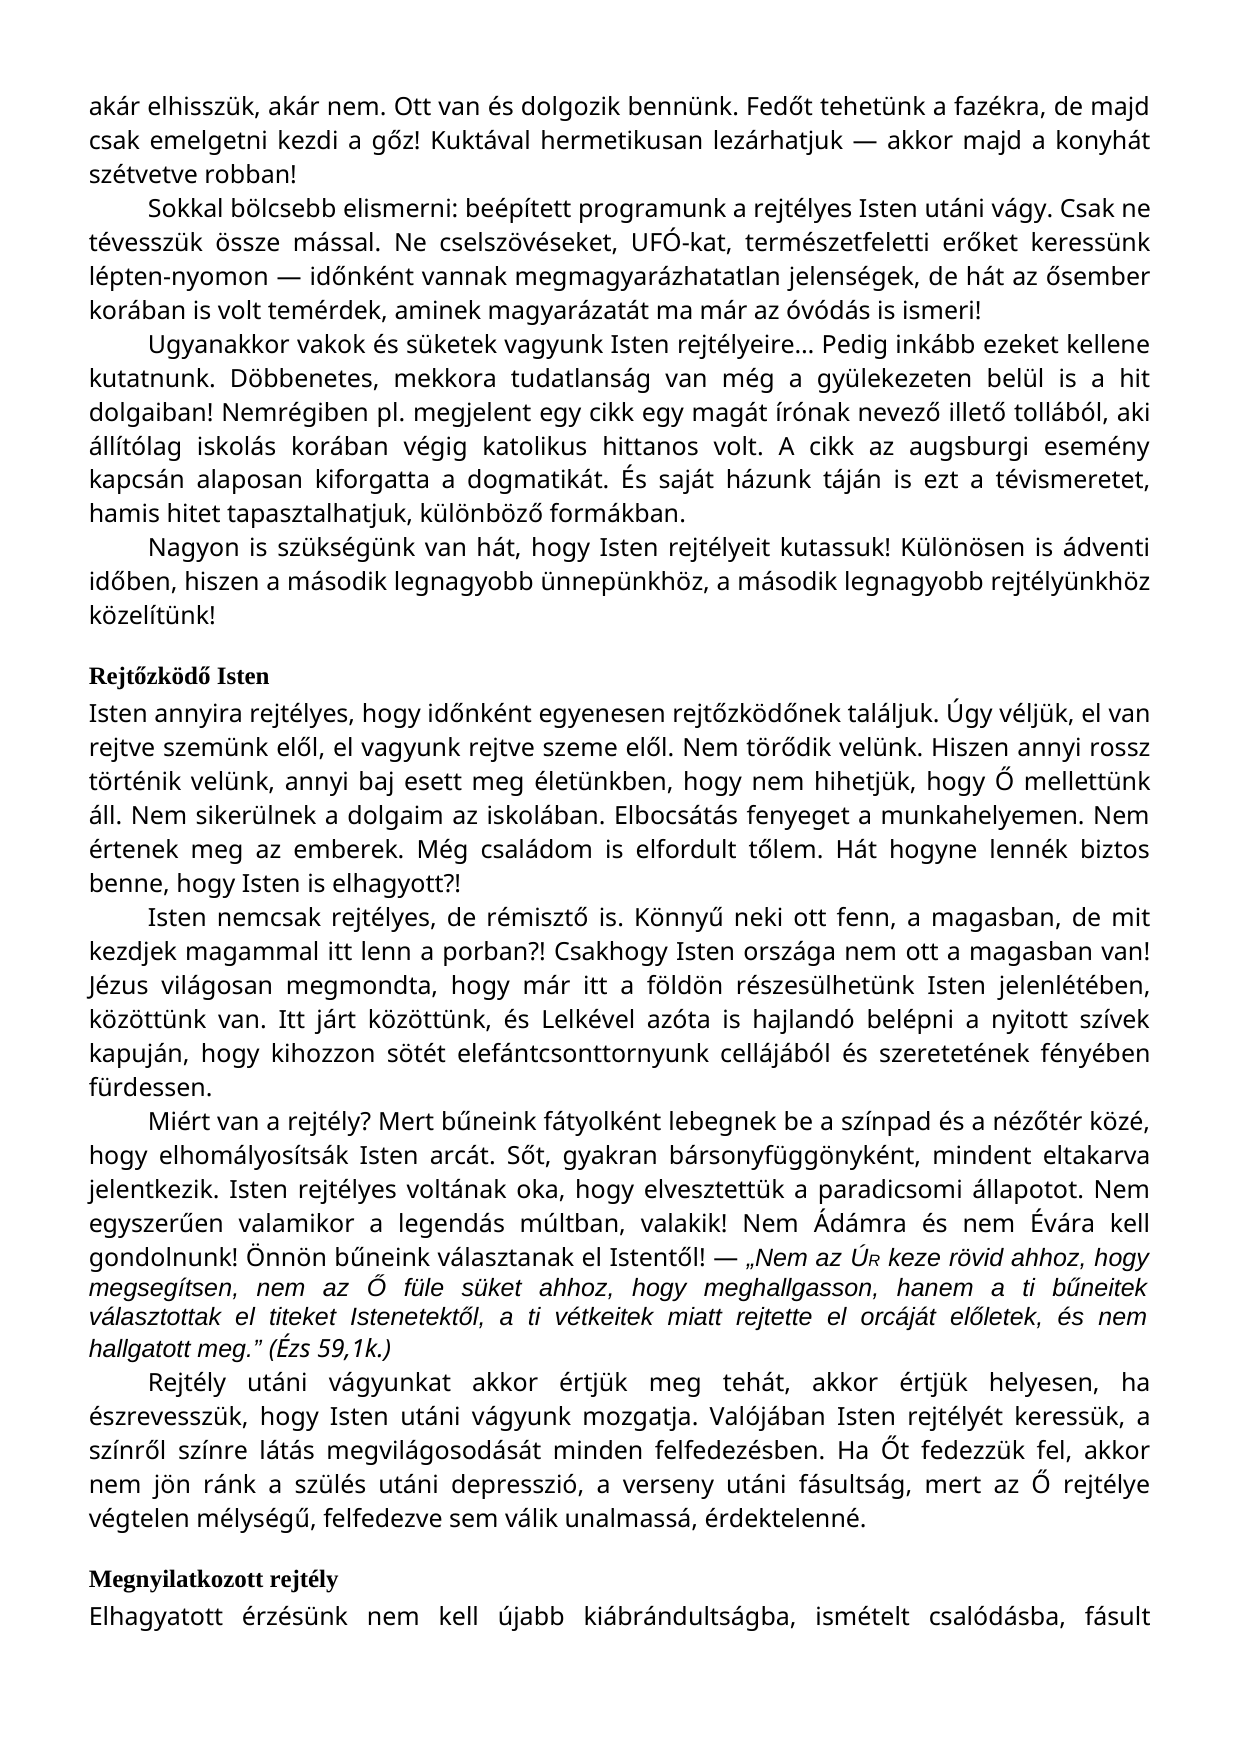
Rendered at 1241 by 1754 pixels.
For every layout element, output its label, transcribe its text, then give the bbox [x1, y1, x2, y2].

text Isten annyira rejtélyes, hogy időnként egyenesen rejtőzködőnek találjuk. Úgy véljük, el van rejtve szemünk elől, el vagyunk rejtve szeme elől. Nem törődik velünk. Hiszen annyi rossz történik velünk, annyi baj esett meg életünkben, hogy nem hihetjük, hogy Ő mellettünk áll. Nem sikerülnek a dolgaim az iskolában. Elbocsátás fenyeget a munkahelyemen. Nem értenek meg az emberek. Még családom is elfordult tőlem. Hát hogyne lennék biztos benne, hogy Isten is elhagyott?! [88, 696, 1152, 900]
text Nagyon is szükségünk van hát, hogy Isten rejtélyeit kutassuk! Különösen is ádventi időben, hiszen a második legnagyobb ünnepünkhöz, a második legnagyobb rejtélyünkhöz közelítünk! [88, 530, 1152, 632]
text Rejtély utáni vágyunkat akkor értjük meg tehát, akkor értjük helyesen, ha észrevesszük, hogy Isten utáni vágyunk mozgatja. Valójában Isten rejtélyét keressük, a színről színre látás megvilágosodását minden felfedezésben. Ha Őt fedezzük fel, akkor nem jön ránk a szülés utáni depresszió, a verseny utáni fásultság, mert az Ő rejtélye végtelen mélységű, felfedezve sem válik unalmassá, érdektelenné. [88, 1365, 1152, 1534]
text Ugyanakkor vakok és süketek vagyunk Isten rejtélyeire… Pedig inkább ezeket kellene kutatnunk. Döbbenetes, mekkora tudatlanság van még a gyülekezeten belül is a hit dolgaiban! Nemrégiben pl. megjelent egy cikk egy magát írónak nevező illető tollából, aki állítólag iskolás korában végig katolikus hittanos volt. A cikk az augsburgi esemény kapcsán alaposan kiforgatta a dogmatikát. És saját házunk táján is ezt a tévismeretet, hamis hitet tapasztalhatjuk, különböző formákban. [88, 326, 1152, 530]
subtitle Rejtőzködő Isten [88, 661, 1152, 690]
text akár elhisszük, akár nem. Ott van és dolgozik bennünk. Fedőt tehetünk a fazékra, de majd csak emelgetni kezdi a gőz! Kuktával hermetikusan lezárhatjuk — akkor majd a konyhát szétvetve robban! [88, 88, 1152, 190]
text Isten nemcsak rejtélyes, de rémisztő is. Könnyű neki ott fenn, a magasban, de mit kezdjek magammal itt lenn a porban?! Csakhogy Isten országa nem ott a magasban van! Jézus világosan megmondta, hogy már itt a földön részesülhetünk Isten jelenlétében, közöttünk van. Itt járt közöttünk, és Lelkével azóta is hajlandó belépni a nyitott szívek kapuján, hogy kihozzon sötét elefántcsonttornyunk cellájából és szeretetének fényében fürdessen. [88, 900, 1152, 1103]
subtitle Megnyilatkozott rejtély [88, 1564, 1152, 1593]
text Sokkal bölcsebb elismerni: beépített programunk a rejtélyes Isten utáni vágy. Csak ne tévesszük össze mással. Ne cselszövéseket, UFÓ-kat, természetfeletti erőket keressünk lépten-nyomon — időnként vannak megmagyarázhatatlan jelenségek, de hát az ősember korában is volt temérdek, aminek magyarázatát ma már az óvódás is ismeri! [88, 190, 1152, 326]
text Elhagyatott érzésünk nem kell újabb kiábrándultságba, ismételt csalódásba, fásult [88, 1599, 1152, 1633]
text Miért van a rejtély? Mert bűneink fátyolként lebegnek be a színpad és a nézőtér közé, hogy elhomályosítsák Isten arcát. Sőt, gyakran bársonyfüggönyként, mindent eltakarva jelentkezik. Isten rejtélyes voltának oka, hogy elvesztettük a paradicsomi állapotot. Nem egyszerűen valamikor a legendás múltban, valakik! Nem Ádámra és nem Évára kell gondolnunk! Önnön bűneink választanak el Istentől! — „Nem az Úr keze rövid ahhoz, hogy megsegítsen, nem az Ő füle süket ahhoz, hogy meghallgasson, hanem a ti bűneitek választottak el titeket Istenetektől, a ti vétkeitek miatt rejtette el orcáját előletek, és nem hallgatott meg.” (Ézs 59,1k.) [88, 1103, 1152, 1365]
